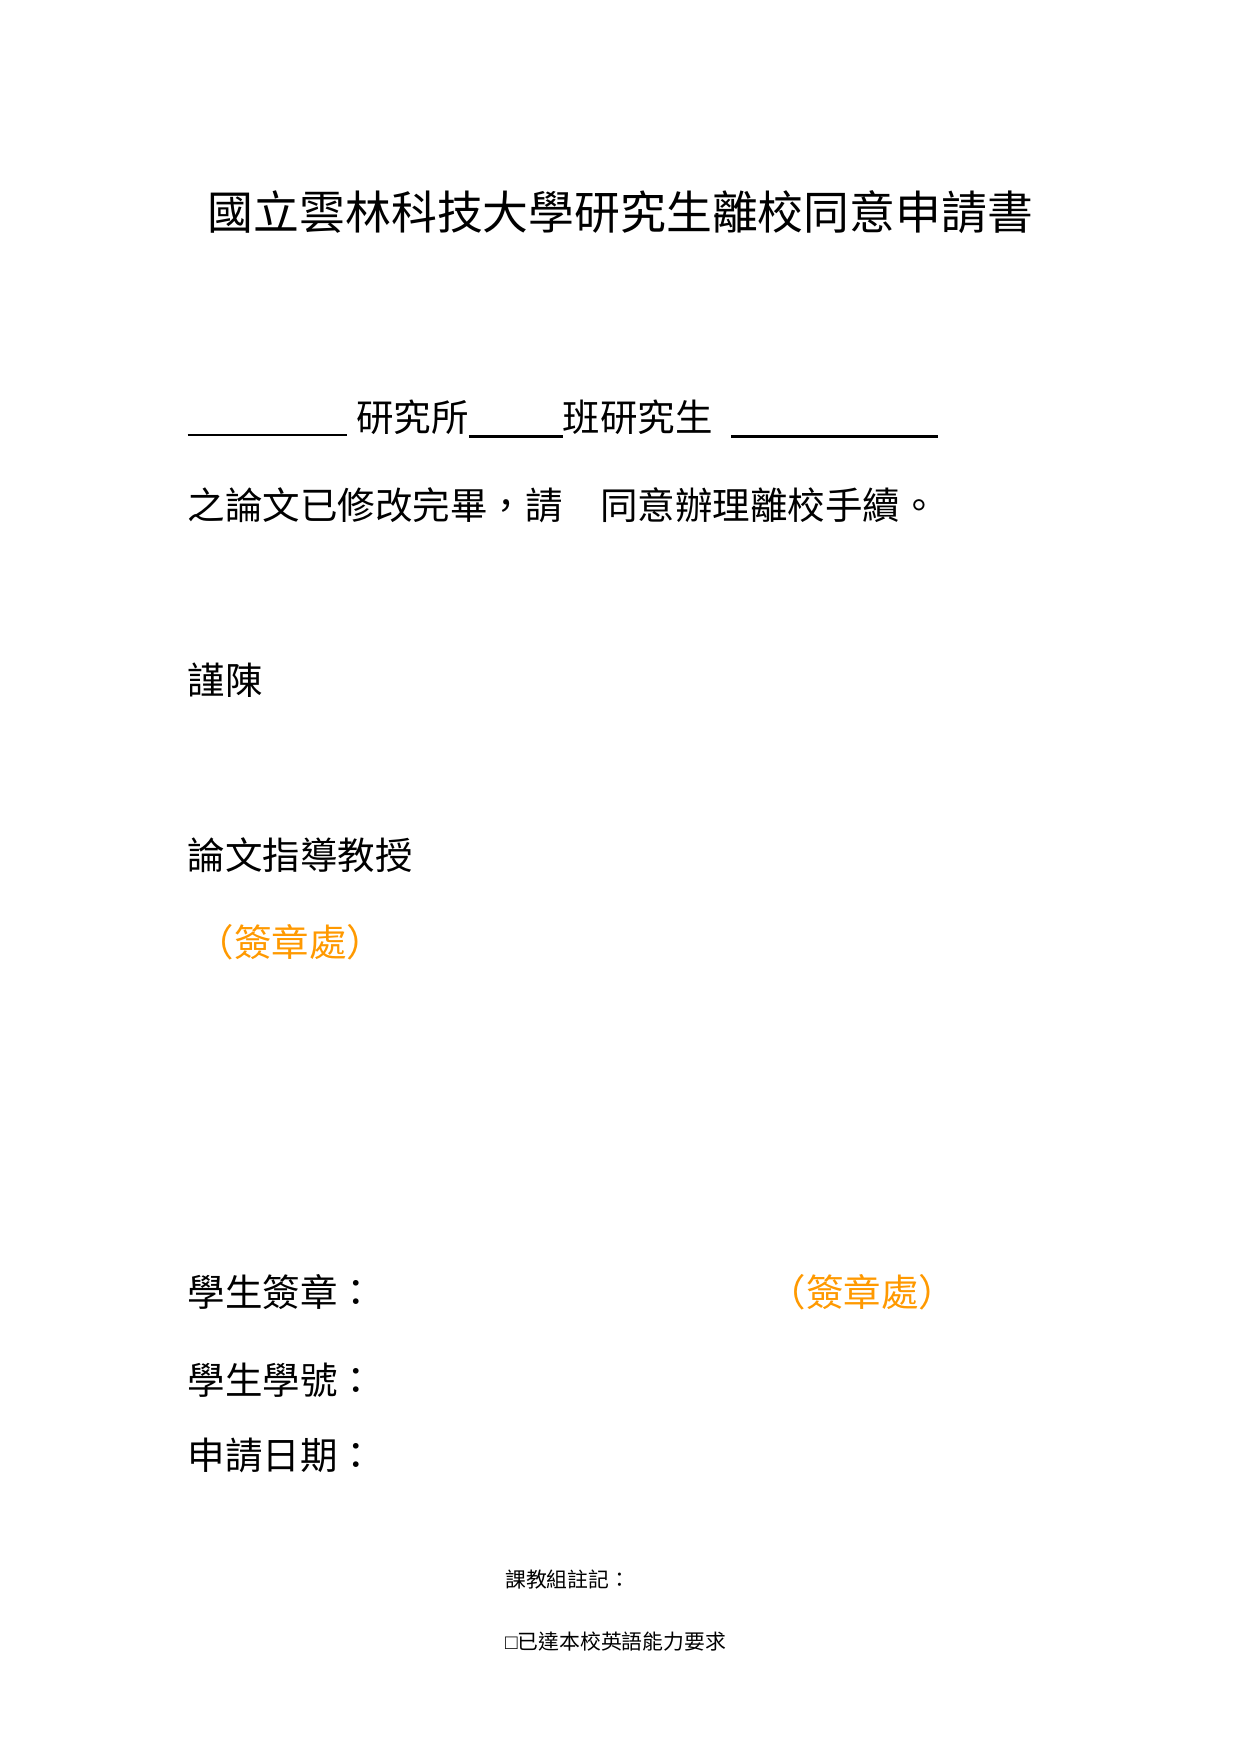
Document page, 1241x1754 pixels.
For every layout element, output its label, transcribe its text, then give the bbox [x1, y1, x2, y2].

text （簽章處） [187, 899, 1053, 961]
text 謹陳 [187, 636, 1053, 699]
text 論文指導教授 [187, 811, 1053, 874]
text 課教組註記： [187, 1536, 1053, 1599]
text 研究所 班研究生 [187, 374, 1124, 436]
text 學生簽章： （簽章處） [187, 1249, 1053, 1311]
text 國立雲林科技大學研究生離校同意申請書 [187, 136, 1053, 261]
text 之論文已修改完畢，請 同意辦理離校手續。 [187, 461, 1106, 524]
text □已達本校英語能力要求 [187, 1599, 1053, 1661]
text 學生學號： [187, 1336, 1053, 1399]
text 申請日期： [187, 1411, 1053, 1474]
